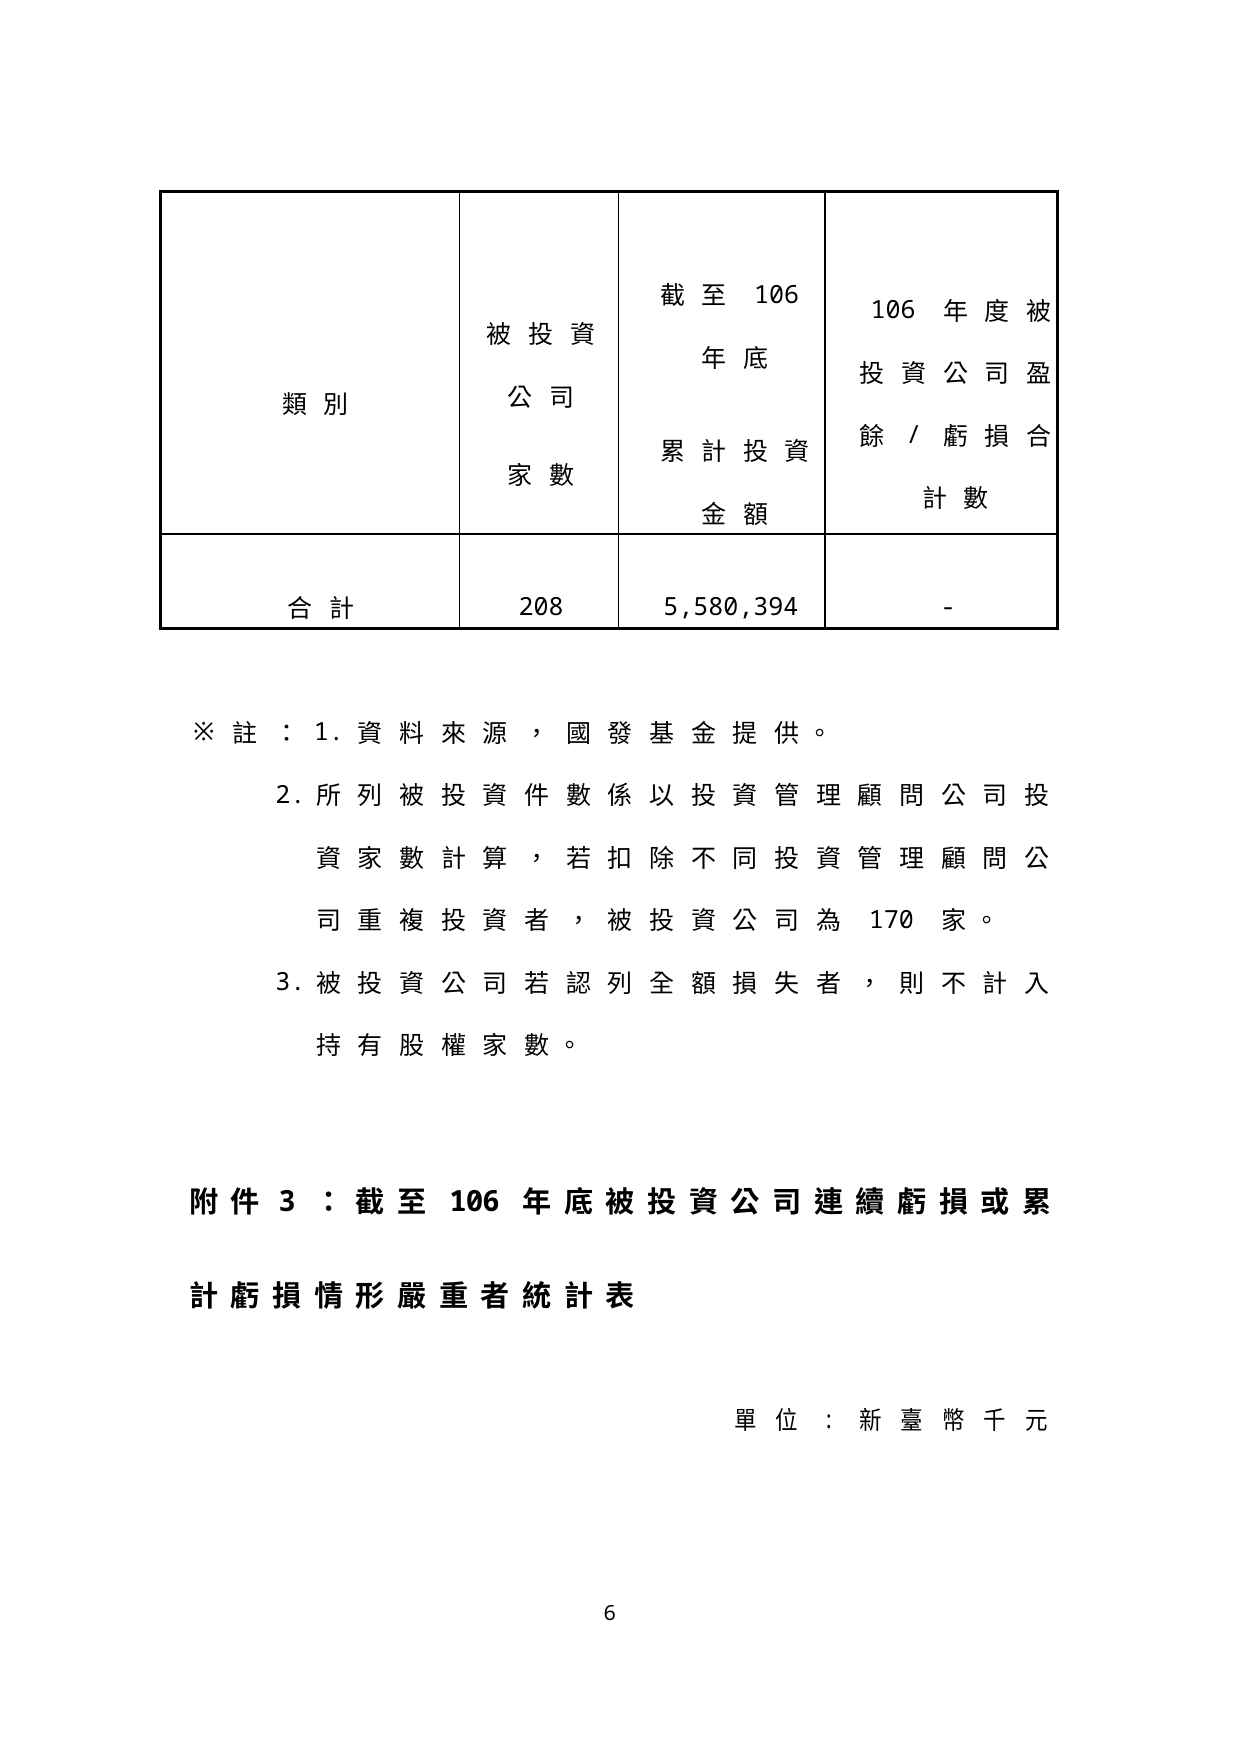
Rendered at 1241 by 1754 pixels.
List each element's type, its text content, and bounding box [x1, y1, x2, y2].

text ※註：1.資料來源，國發基金提供。 [182, 689, 1072, 752]
table_cell 5,580,394 [619, 535, 824, 627]
table_cell 208 [460, 535, 618, 627]
text 2.所列被投資件數係以投資管理顧問公司投資家數計算，若扣除不同投資管理顧問公司重複投資者，被投資公司為170家。 [183, 752, 1072, 939]
table_header 截至106年底 累計投資金額 [619, 193, 824, 533]
table_header 106年度被投資公司盈餘/虧損合計數 [826, 193, 1056, 533]
text 附件3：截至106年底被投資公司連續虧損或累計虧損情形嚴重者統計表 [183, 1127, 1058, 1314]
table_header 類別 [162, 193, 459, 533]
table_cell - [826, 535, 1056, 627]
text 單位:新臺幣千元 [171, 1377, 1058, 1439]
text 3.被投資公司若認列全額損失者，則不計入持有股權家數。 [183, 939, 1072, 1064]
table_header 被投資公司 家數 [460, 193, 618, 533]
table_cell 合計 [162, 535, 459, 627]
